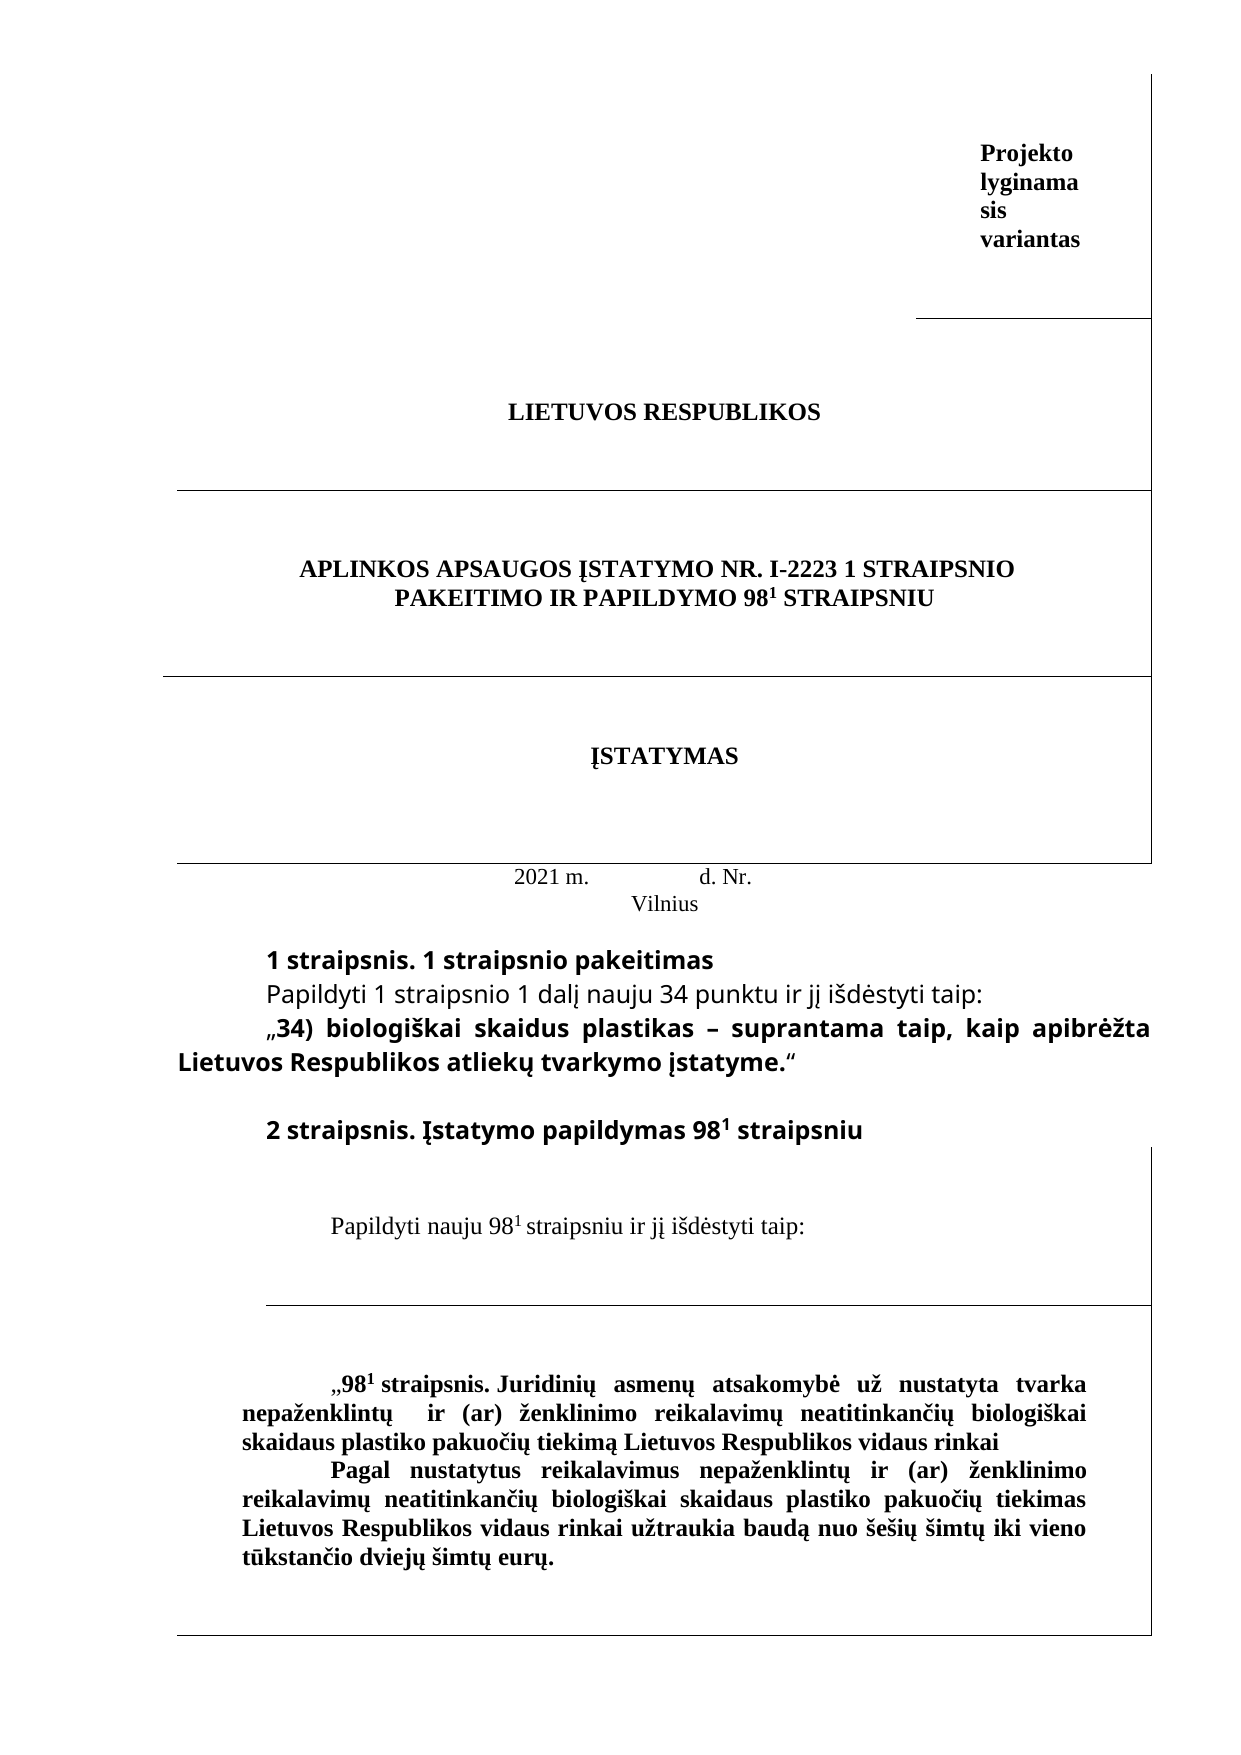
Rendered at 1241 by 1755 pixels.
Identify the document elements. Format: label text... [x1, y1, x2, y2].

text 1 straipsnis. 1 straipsnio pakeitimas [177, 942, 1152, 976]
text Vilnius [177, 890, 1152, 916]
text lyginamasis variantas [916, 167, 1151, 318]
text Pagal nustatytus reikalavimus nepaženklintų ir (ar) ženklinimo reikalavimų neatitinkančių biologiškai skaidaus plastiko pakuočių tiekimas Lietuvos Respublikos vidaus rinkai užtraukia baudą nuo šešių šimtų iki vieno tūkstančio dviejų šimtų eurų. [177, 1456, 1151, 1635]
text Papildyti nauju 981 straipsniu ir jį išdėstyti taip: [266, 1147, 1151, 1305]
text LIETUVOS RESPUBLIKOS [177, 397, 1151, 490]
text „981 straipsnis. Juridinių asmenų atsakomybė už nustatyta tvarka nepaženklintų ir (ar) ženklinimo reikalavimų neatitinkančių biologiškai skaidaus plastiko pakuočių tiekimą Lietuvos Respublikos vidaus rinkai [177, 1305, 1151, 1456]
text ĮSTATYMAS [177, 677, 1151, 770]
text „34) biologiškai skaidus plastikas – suprantama taip, kaip apibrėžta Lietuvos Respublikos atliekų tvarkymo įstatyme.“ [177, 1011, 1152, 1079]
text 2 straipsnis. Įstatymo papildymas 981 straipsniu [177, 1113, 1152, 1147]
text Projekto [916, 73, 1152, 167]
text 2021 m. lapkričio _ d. Nr. [177, 863, 1152, 890]
text APLINKOS APSAUGOS ĮSTATYMO NR. I-2223 1 STRAIPSNIO PAKEITIMO IR PAPILDYMO 981 STRAIPSNIU [162, 490, 1151, 677]
text Papildyti 1 straipsnio 1 dalį nauju 34 punktu ir jį išdėstyti taip: [177, 976, 1152, 1011]
